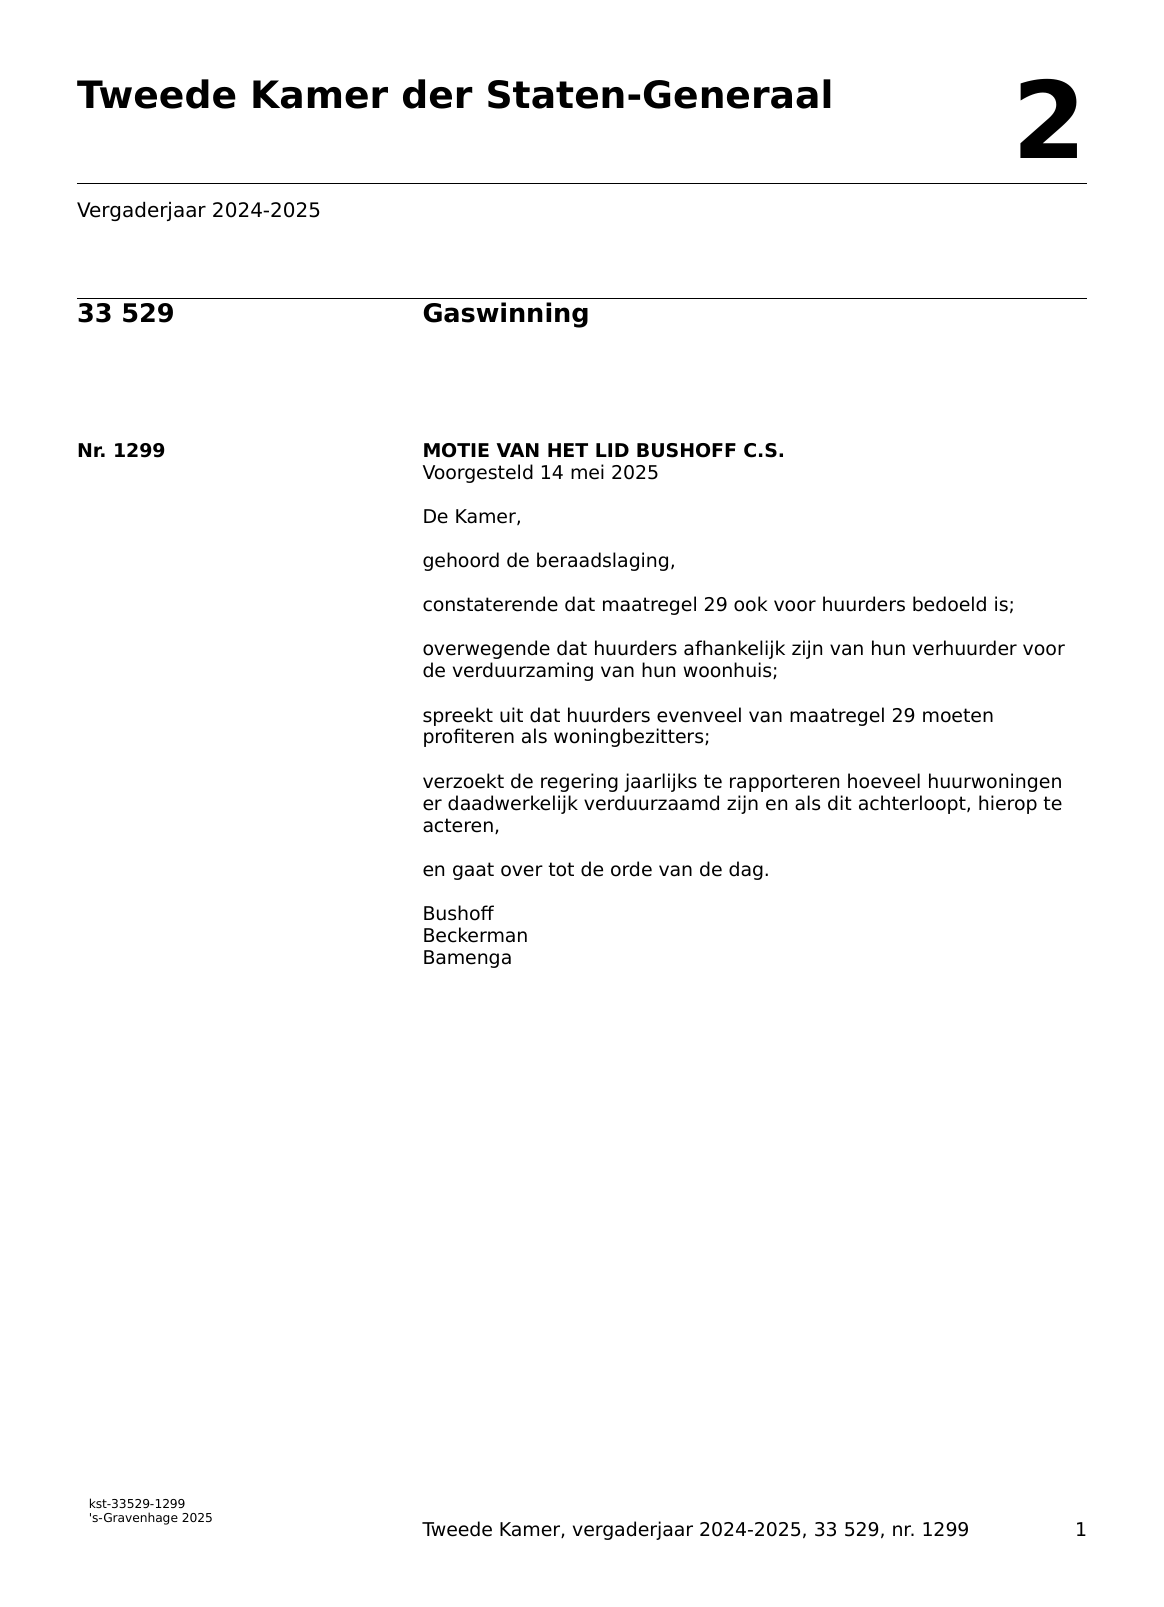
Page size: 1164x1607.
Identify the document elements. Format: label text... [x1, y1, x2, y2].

text Voorgesteld 14 mei 2025 [422, 462, 1087, 484]
text kst-33529-1299 [88, 1497, 323, 1511]
text spreekt uit dat huurders evenveel van maatregel 29 moeten profiteren als woningbezitters; [422, 704, 1087, 748]
text constaterende dat maatregel 29 ook voor huurders bedoeld is; [422, 594, 1087, 616]
table_header 2 [886, 59, 1087, 183]
text Bushoff [422, 903, 1087, 925]
text verzoekt de regering jaarlijks te rapporteren hoeveel huurwoningen er daadwerkelijk verduurzaamd zijn en als dit achterloopt, hierop te acteren, [422, 771, 1087, 837]
text gehoord de beraadslaging, [422, 550, 1087, 572]
subtitle Nr. 1299 MOTIE VAN HET LID BUSHOFF C.S. [77, 440, 1087, 462]
text en gaat over tot de orde van de dag. [422, 859, 1087, 881]
text Beckerman [422, 925, 1087, 947]
table_header Tweede Kamer der Staten-Generaal [77, 59, 886, 183]
subtitle 33 529 Gaswinning [77, 299, 1087, 329]
text De Kamer, [422, 506, 1087, 528]
table_cell Vergaderjaar 2024-2025 [77, 184, 1087, 298]
text 's-Gravenhage 2025 [88, 1511, 323, 1525]
text overwegende dat huurders afhankelijk zijn van hun verhuurder voor de verduurzaming van hun woonhuis; [422, 638, 1087, 682]
text Bamenga [422, 947, 1087, 969]
